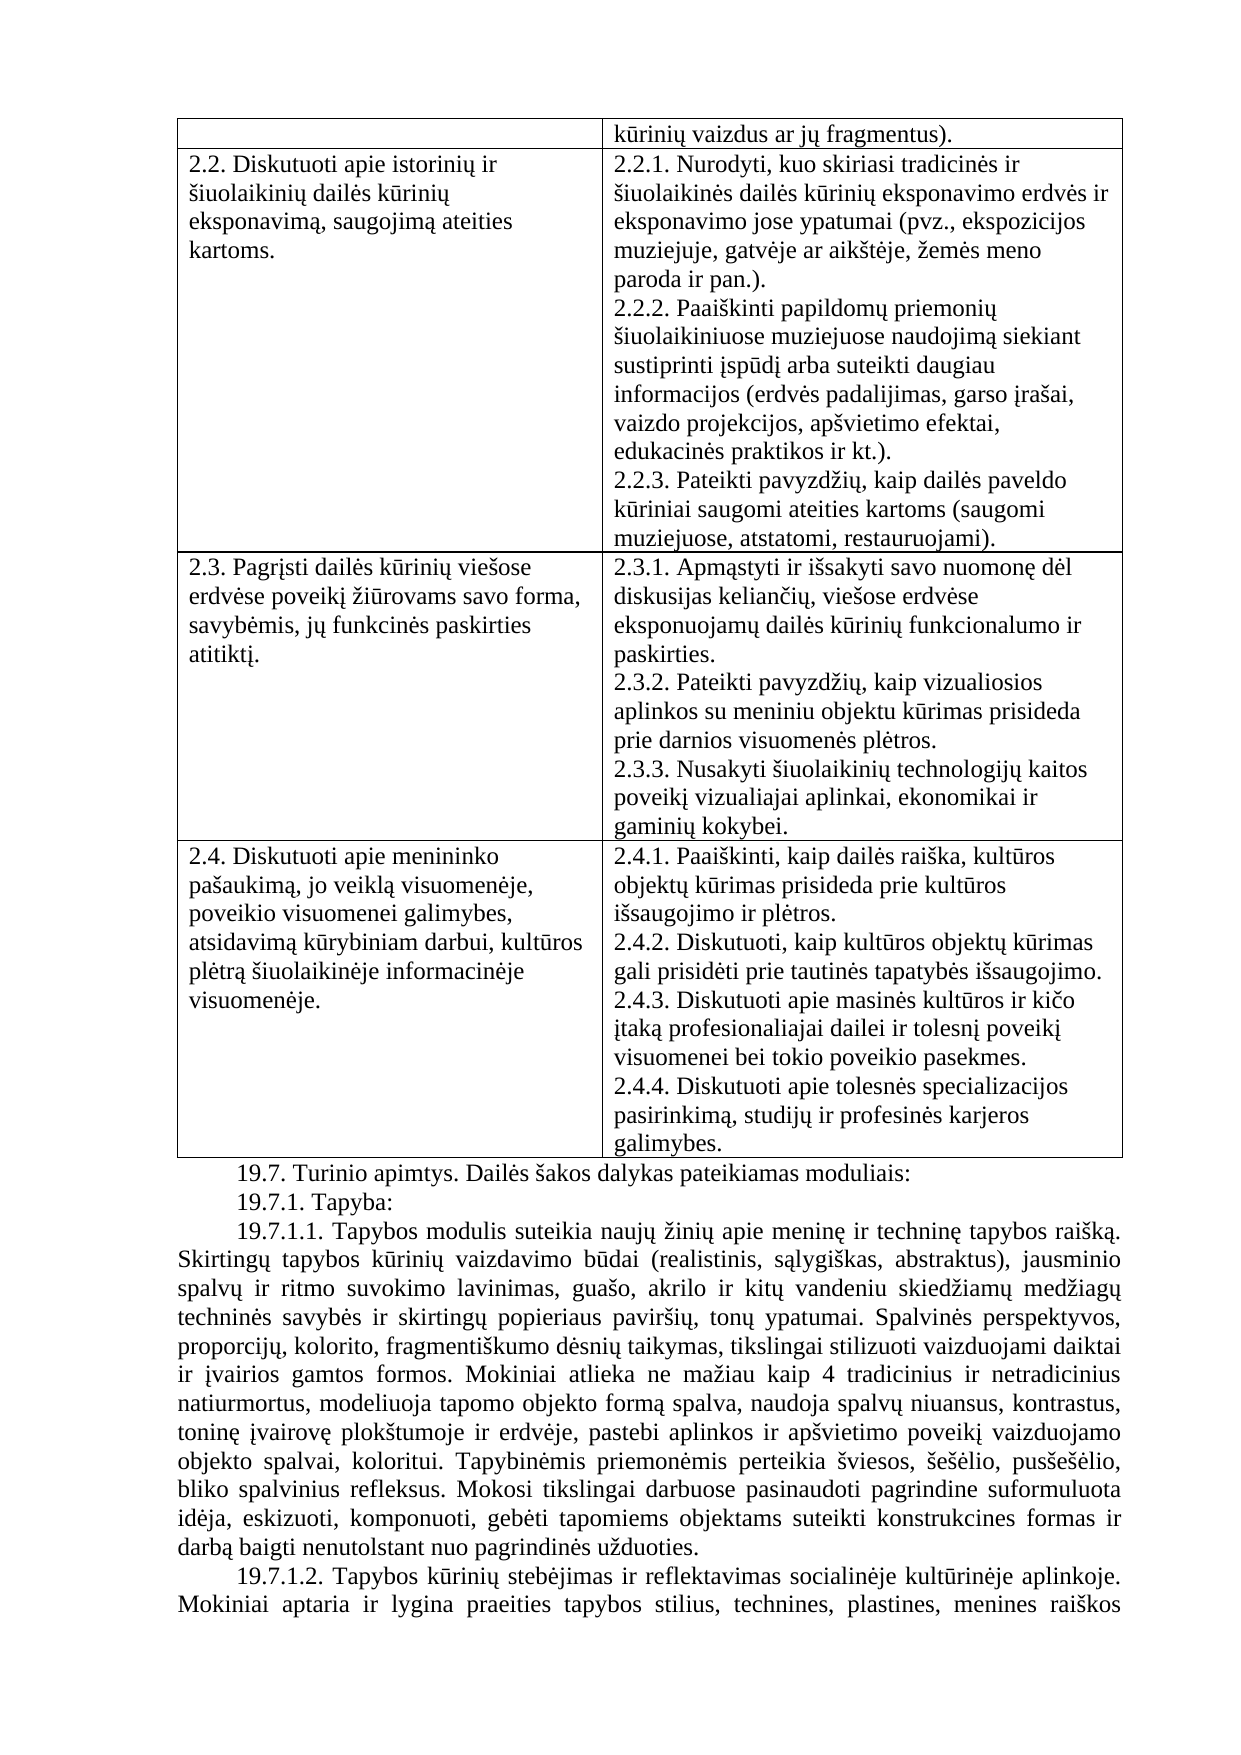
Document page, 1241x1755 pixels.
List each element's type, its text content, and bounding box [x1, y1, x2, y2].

table_cell 2.4.1. Paaiškinti, kaip dailės raiška, kultūros objektų kūrimas prisideda prie kultūros išsaugojimo ir plėtros. 2.4.2. Diskutuoti, kaip kultūros objektų kūrimas gali prisidėti prie tautinės tapatybės išsaugojimo. 2.4.3. Diskutuoti apie masinės kultūros ir kičo įtaką profesionaliajai dailei ir tolesnį poveikį visuomenei bei tokio poveikio pasekmes. 2.4.4. Diskutuoti apie tolesnės specializacijos pasirinkimą, studijų ir profesinės karjeros galimybes. [603, 841, 1122, 1157]
table_cell 2.2.1. Nurodyti, kuo skiriasi tradicinės ir šiuolaikinės dailės kūrinių eksponavimo erdvės ir eksponavimo jose ypatumai (pvz., ekspozicijos muziejuje, gatvėje ar aikštėje, žemės meno paroda ir pan.). 2.2.2. Paaiškinti papildomų priemonių šiuolaikiniuose muziejuose naudojimą siekiant sustiprinti įspūdį arba suteikti daugiau informacijos (erdvės padalijimas, garso įrašai, vaizdo projekcijos, apšvietimo efektai, edukacinės praktikos ir kt.). 2.2.3. Pateikti pavyzdžių, kaip dailės paveldo kūriniai saugomi ateities kartoms (saugomi muziejuose, atstatomi, restauruojami). [603, 149, 1122, 551]
table_cell 2.4. Diskutuoti apie menininko pašaukimą, jo veiklą visuomenėje, poveikio visuomenei galimybes, atsidavimą kūrybiniam darbui, kultūros plėtrą šiuolaikinėje informacinėje visuomenėje. [178, 841, 602, 1157]
table_cell 2.3. Pagrįsti dailės kūrinių viešose erdvėse poveikį žiūrovams savo forma, savybėmis, jų funkcinės paskirties atitiktį. [178, 553, 602, 840]
text 19.7.1. Tapyba: [177, 1187, 1122, 1216]
table_cell kūrinių vaizdus ar jų fragmentus). [603, 119, 1122, 148]
table_cell 2.3.1. Apmąstyti ir išsakyti savo nuomonę dėl diskusijas keliančių, viešose erdvėse eksponuojamų dailės kūrinių funkcionalumo ir paskirties. 2.3.2. Pateikti pavyzdžių, kaip vizualiosios aplinkos su meniniu objektu kūrimas prisideda prie darnios visuomenės plėtros. 2.3.3. Nusakyti šiuolaikinių technologijų kaitos poveikį vizualiajai aplinkai, ekonomikai ir gaminių kokybei. [603, 553, 1122, 840]
table_cell 2.2. Diskutuoti apie istorinių ir šiuolaikinių dailės kūrinių eksponavimą, saugojimą ateities kartoms. [178, 149, 602, 551]
text 19.7.1.1. Tapybos modulis suteikia naujų žinių apie meninę ir techninę tapybos raišką. Skirtingų tapybos kūrinių vaizdavimo būdai (realistinis, sąlygiškas, abstraktus), jausminio spalvų ir ritmo suvokimo lavinimas, guašo, akrilo ir kitų vandeniu skiedžiamų medžiagų techninės savybės ir skirtingų popieriaus paviršių, tonų ypatumai. Spalvinės perspektyvos, proporcijų, kolorito, fragmentiškumo dėsnių taikymas, tikslingai stilizuoti vaizduojami daiktai ir įvairios gamtos formos. Mokiniai atlieka ne mažiau kaip 4 tradicinius ir netradicinius natiurmortus, modeliuoja tapomo objekto formą spalva, naudoja spalvų niuansus, kontrastus, toninę įvairovę plokštumoje ir erdvėje, pastebi aplinkos ir apšvietimo poveikį vaizduojamo objekto spalvai, koloritui. Tapybinėmis priemonėmis perteikia šviesos, šešėlio, pusšešėlio, bliko spalvinius refleksus. Mokosi tikslingai darbuose pasinaudoti pagrindine suformuluota idėja, eskizuoti, komponuoti, gebėti tapomiems objektams suteikti konstrukcines formas ir darbą baigti nenutolstant nuo pagrindinės užduoties. [177, 1216, 1122, 1561]
text 19.7.1.2. Tapybos kūrinių stebėjimas ir reflektavimas socialinėje kultūrinėje aplinkoje. Mokiniai aptaria ir lygina praeities tapybos stilius, technines, plastines, menines raiškos [177, 1561, 1122, 1618]
text 19.7. Turinio apimtys. Dailės šakos dalykas pateikiamas moduliais: [177, 1158, 1122, 1187]
table_cell [178, 119, 602, 148]
